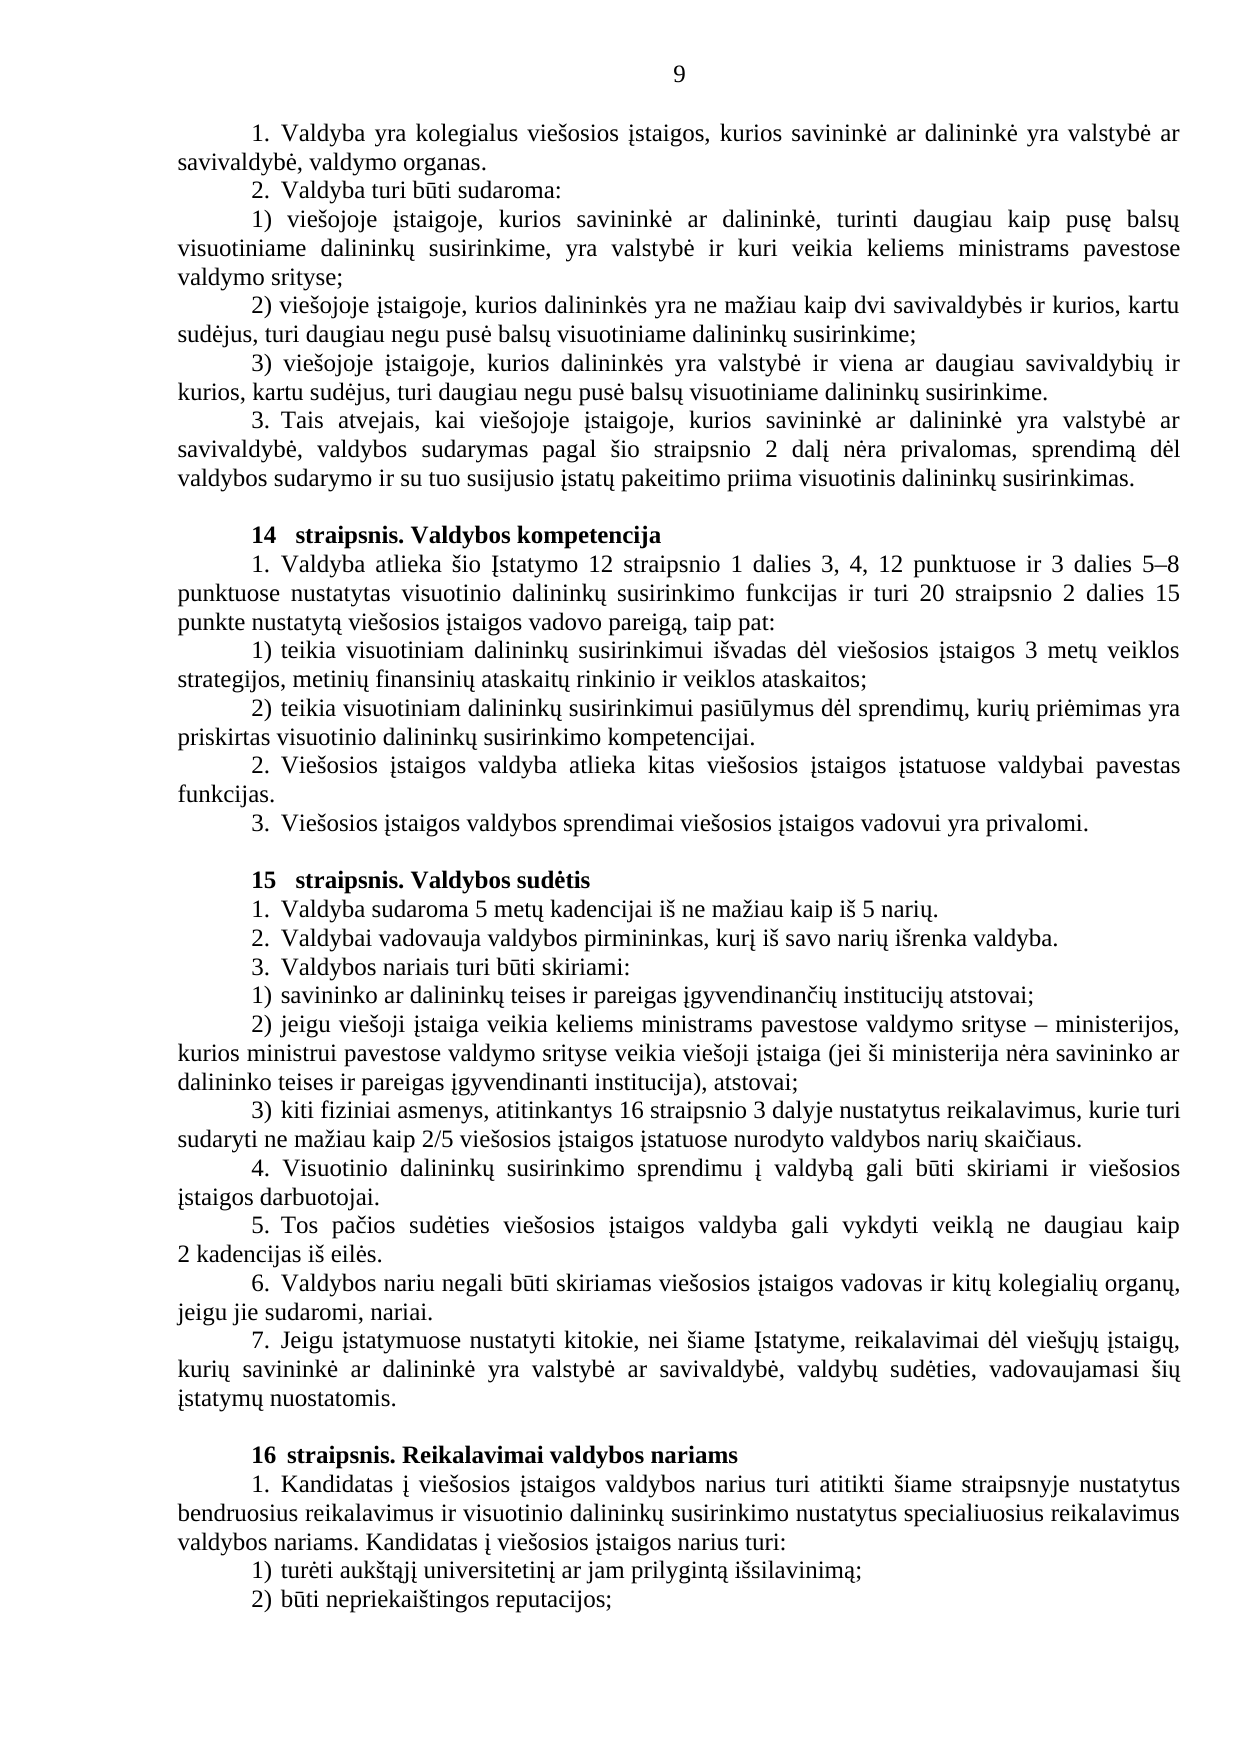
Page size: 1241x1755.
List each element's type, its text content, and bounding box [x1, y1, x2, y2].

text 2) būti nepriekaištingos reputacijos; [177, 1584, 1181, 1613]
text 1. Valdyba yra kolegialus viešosios įstaigos, kurios savininkė ar dalininkė yra valstybė ar savivaldybė, valdymo organas. [177, 118, 1181, 176]
text 1) turėti aukštąjį universitetinį ar jam prilygintą išsilavinimą; [177, 1556, 1181, 1584]
text 5. Tos pačios sudėties viešosios įstaigos valdyba gali vykdyti veiklą ne daugiau kaip 2 kadencijas iš eilės. [177, 1211, 1181, 1268]
text 1) viešojoje įstaigoje, kurios savininkė ar dalininkė, turinti daugiau kaip pusę balsų visuotiniame dalininkų susirinkime, yra valstybė ir kuri veikia keliems ministrams pavestose valdymo srityse; [177, 204, 1181, 291]
text 7. Jeigu įstatymuose nustatyti kitokie, nei šiame Įstatyme, reikalavimai dėl viešųjų įstaigų, kurių savininkė ar dalininkė yra valstybė ar savivaldybė, valdybų sudėties, vadovaujamasi šių įstatymų nuostatomis. [177, 1326, 1181, 1412]
text 6. Valdybos nariu negali būti skiriamas viešosios įstaigos vadovas ir kitų kolegialių organų, jeigu jie sudaromi, nariai. [177, 1268, 1181, 1326]
text 3. Viešosios įstaigos valdybos sprendimai viešosios įstaigos vadovui yra privalomi. [177, 808, 1181, 837]
text 2. Viešosios įstaigos valdyba atlieka kitas viešosios įstaigos įstatuose valdybai pavestas funkcijas. [177, 751, 1181, 808]
text 2) viešojoje įstaigoje, kurios dalininkės yra ne mažiau kaip dvi savivaldybės ir kurios, kartu sudėjus, turi daugiau negu pusė balsų visuotiniame dalininkų susirinkime; [177, 291, 1181, 348]
text 3. Valdybos nariais turi būti skiriami: [177, 952, 1181, 981]
text 3) kiti fiziniai asmenys, atitinkantys 16 straipsnio 3 dalyje nustatytus reikalavimus, kurie turi sudaryti ne mažiau kaip 2/5 viešosios įstaigos įstatuose nurodyto valdybos narių skaičiaus. [177, 1096, 1181, 1153]
text 1. Valdyba atlieka šio Įstatymo 12 straipsnio 1 dalies 3, 4, 12 punktuose ir 3 dalies 5–8 punktuose nustatytas visuotinio dalininkų susirinkimo funkcijas ir turi 20 straipsnio 2 dalies 15 punkte nustatytą viešosios įstaigos vadovo pareigą, taip pat: [177, 549, 1181, 636]
text 16 straipsnis. Reikalavimai valdybos nariams [177, 1441, 1181, 1469]
text 1) savininko ar dalininkų teises ir pareigas įgyvendinančių institucijų atstovai; [177, 981, 1181, 1009]
text 3. Tais atvejais, kai viešojoje įstaigoje, kurios savininkė ar dalininkė yra valstybė ar savivaldybė, valdybos sudarymas pagal šio straipsnio 2 dalį nėra privalomas, sprendimą dėl valdybos sudarymo ir su tuo susijusio įstatų pakeitimo priima visuotinis dalininkų susirinkimas. [177, 406, 1181, 492]
text 15 straipsnis. Valdybos sudėtis [177, 866, 1181, 894]
text 3) viešojoje įstaigoje, kurios dalininkės yra valstybė ir viena ar daugiau savivaldybių ir kurios, kartu sudėjus, turi daugiau negu pusė balsų visuotiniame dalininkų susirinkime. [177, 348, 1181, 406]
text 2) jeigu viešoji įstaiga veikia keliems ministrams pavestose valdymo srityse – ministerijos, kurios ministrui pavestose valdymo srityse veikia viešoji įstaiga (jei ši ministerija nėra savininko ar dalininko teises ir pareigas įgyvendinanti institucija), atstovai; [177, 1009, 1181, 1096]
text 14 straipsnis. Valdybos kompetencija [177, 521, 1181, 549]
text 1) teikia visuotiniam dalininkų susirinkimui išvadas dėl viešosios įstaigos 3 metų veiklos strategijos, metinių finansinių ataskaitų rinkinio ir veiklos ataskaitos; [177, 636, 1181, 693]
text 2. Valdybai vadovauja valdybos pirmininkas, kurį iš savo narių išrenka valdyba. [177, 923, 1181, 952]
text 4. Visuotinio dalininkų susirinkimo sprendimu į valdybą gali būti skiriami ir viešosios įstaigos darbuotojai. [177, 1153, 1181, 1211]
text 1. Valdyba sudaroma 5 metų kadencijai iš ne mažiau kaip iš 5 narių. [177, 894, 1181, 923]
text 2. Valdyba turi būti sudaroma: [177, 176, 1181, 204]
text 1. Kandidatas į viešosios įstaigos valdybos narius turi atitikti šiame straipsnyje nustatytus bendruosius reikalavimus ir visuotinio dalininkų susirinkimo nustatytus specialiuosius reikalavimus valdybos nariams. Kandidatas į viešosios įstaigos narius turi: [177, 1469, 1181, 1556]
text 2) teikia visuotiniam dalininkų susirinkimui pasiūlymus dėl sprendimų, kurių priėmimas yra priskirtas visuotinio dalininkų susirinkimo kompetencijai. [177, 693, 1181, 751]
